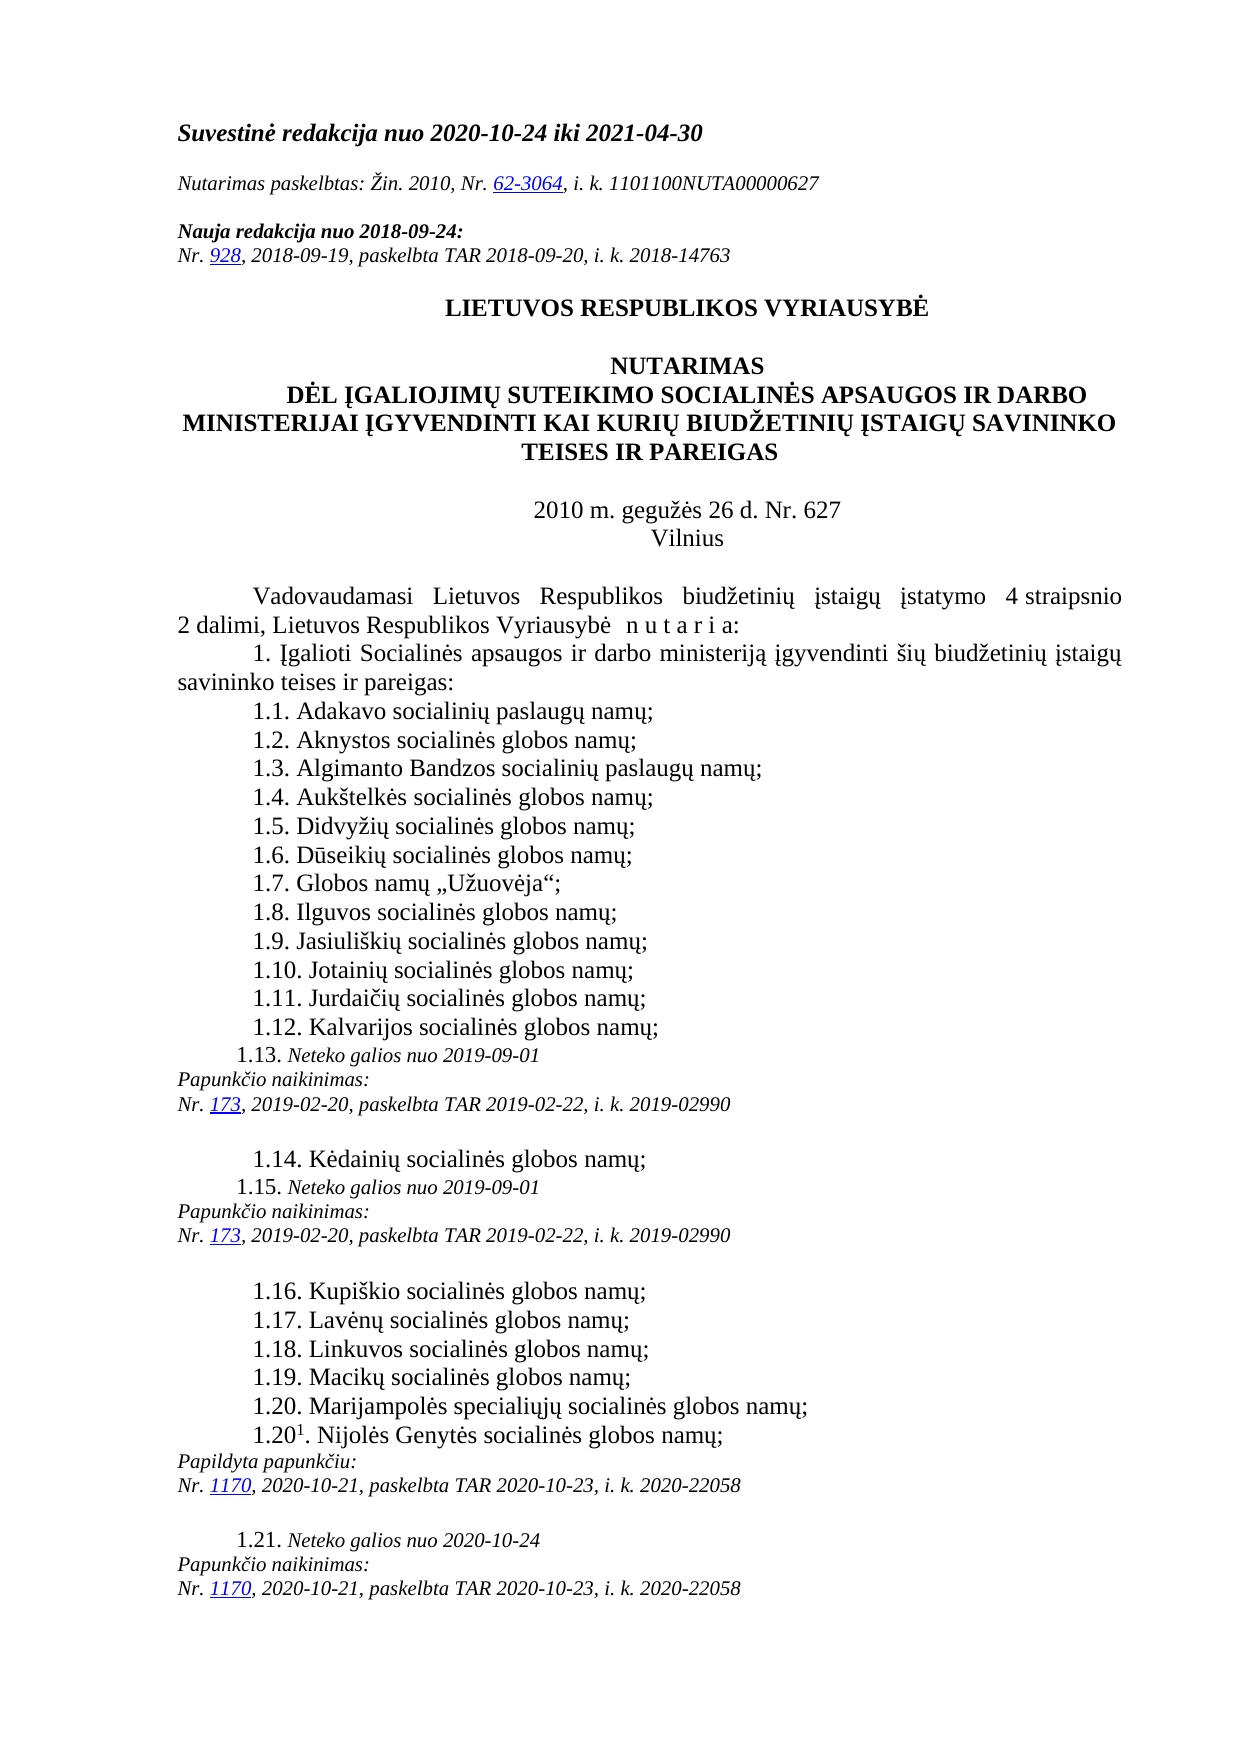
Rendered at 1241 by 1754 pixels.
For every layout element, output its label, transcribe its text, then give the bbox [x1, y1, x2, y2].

text 1.16. Kupiškio socialinės globos namų; [177, 1276, 1122, 1305]
text 1. Įgalioti Socialinės apsaugos ir darbo ministeriją įgyvendinti šių biudžetinių įstaigų savininko teises ir pareigas: [177, 638, 1122, 696]
text 1.1. Adakavo socialinių paslaugų namų; [177, 696, 1122, 725]
text Nr. 928, 2018-09-19, paskelbta TAR 2018-09-20, i. k. 2018-14763 [177, 243, 1122, 267]
text DĖL ĮGALIOJIMŲ SUTEIKIMO SOCIALINĖS APSAUGOS IR DARBO MINISTERIJAI ĮGYVENDINTI KAI KURIŲ BIUDŽETINIŲ ĮSTAIGŲ SAVININKO TEISES IR PAREIGAS [177, 380, 1122, 466]
text 1.13. Neteko galios nuo 2019-09-01 [177, 1041, 1122, 1067]
text 1.3. Algimanto Bandzos socialinių paslaugų namų; [177, 753, 1122, 782]
text Vilnius [177, 523, 1122, 552]
text 1.21. Neteko galios nuo 2020-10-24 [177, 1526, 1122, 1552]
text Suvestinė redakcija nuo 2020-10-24 iki 2021-04-30 [177, 118, 1122, 147]
text 1.11. Jurdaičių socialinės globos namų; [177, 983, 1122, 1012]
text NUTARIMAS [177, 351, 1122, 380]
text 1.7. Globos namų „Užuovėja“; [177, 868, 1122, 897]
text 1.201. Nijolės Genytės socialinės globos namų; [177, 1420, 1122, 1449]
text 1.5. Didvyžių socialinės globos namų; [177, 811, 1122, 840]
text Nr. 1170, 2020-10-21, paskelbta TAR 2020-10-23, i. k. 2020-22058 [177, 1576, 1122, 1600]
text 1.18. Linkuvos socialinės globos namų; [177, 1334, 1122, 1362]
text Papunkčio naikinimas: [177, 1199, 1122, 1223]
text Nr. 173, 2019-02-20, paskelbta TAR 2019-02-22, i. k. 2019-02990 [177, 1091, 1122, 1116]
text Nr. 1170, 2020-10-21, paskelbta TAR 2020-10-23, i. k. 2020-22058 [177, 1473, 1122, 1497]
text 2010 m. gegužės 26 d. Nr. 627 [177, 495, 1122, 523]
text 1.4. Aukštelkės socialinės globos namų; [177, 782, 1122, 811]
text LIETUVOS RESPUBLIKOS VYRIAUSYBĖ [177, 293, 1122, 322]
text Papildyta papunkčiu: [177, 1449, 1122, 1473]
text Vadovaudamasi Lietuvos Respublikos biudžetinių įstaigų įstatymo 4 straipsnio 2 dalimi, Lietuvos Respublikos Vyriausybė nutaria: [177, 581, 1122, 638]
text 1.12. Kalvarijos socialinės globos namų; [177, 1012, 1122, 1041]
text 1.19. Macikų socialinės globos namų; [177, 1362, 1122, 1391]
text Nr. 173, 2019-02-20, paskelbta TAR 2019-02-22, i. k. 2019-02990 [177, 1223, 1122, 1247]
text 1.6. Dūseikių socialinės globos namų; [177, 840, 1122, 868]
text 1.2. Aknystos socialinės globos namų; [177, 725, 1122, 753]
text 1.14. Kėdainių socialinės globos namų; [177, 1144, 1122, 1173]
text 1.15. Neteko galios nuo 2019-09-01 [177, 1173, 1122, 1199]
text 1.10. Jotainių socialinės globos namų; [177, 955, 1122, 983]
text 1.9. Jasiuliškių socialinės globos namų; [177, 926, 1122, 955]
text 1.17. Lavėnų socialinės globos namų; [177, 1305, 1122, 1334]
text Nutarimas paskelbtas: Žin. 2010, Nr. 62-3064, i. k. 1101100NUTA00000627 [177, 171, 1122, 195]
text Papunkčio naikinimas: [177, 1067, 1122, 1091]
text 1.8. Ilguvos socialinės globos namų; [177, 897, 1122, 926]
text Papunkčio naikinimas: [177, 1552, 1122, 1576]
text 1.20. Marijampolės specialiųjų socialinės globos namų; [177, 1391, 1122, 1420]
text Nauja redakcija nuo 2018-09-24: [177, 219, 1122, 243]
